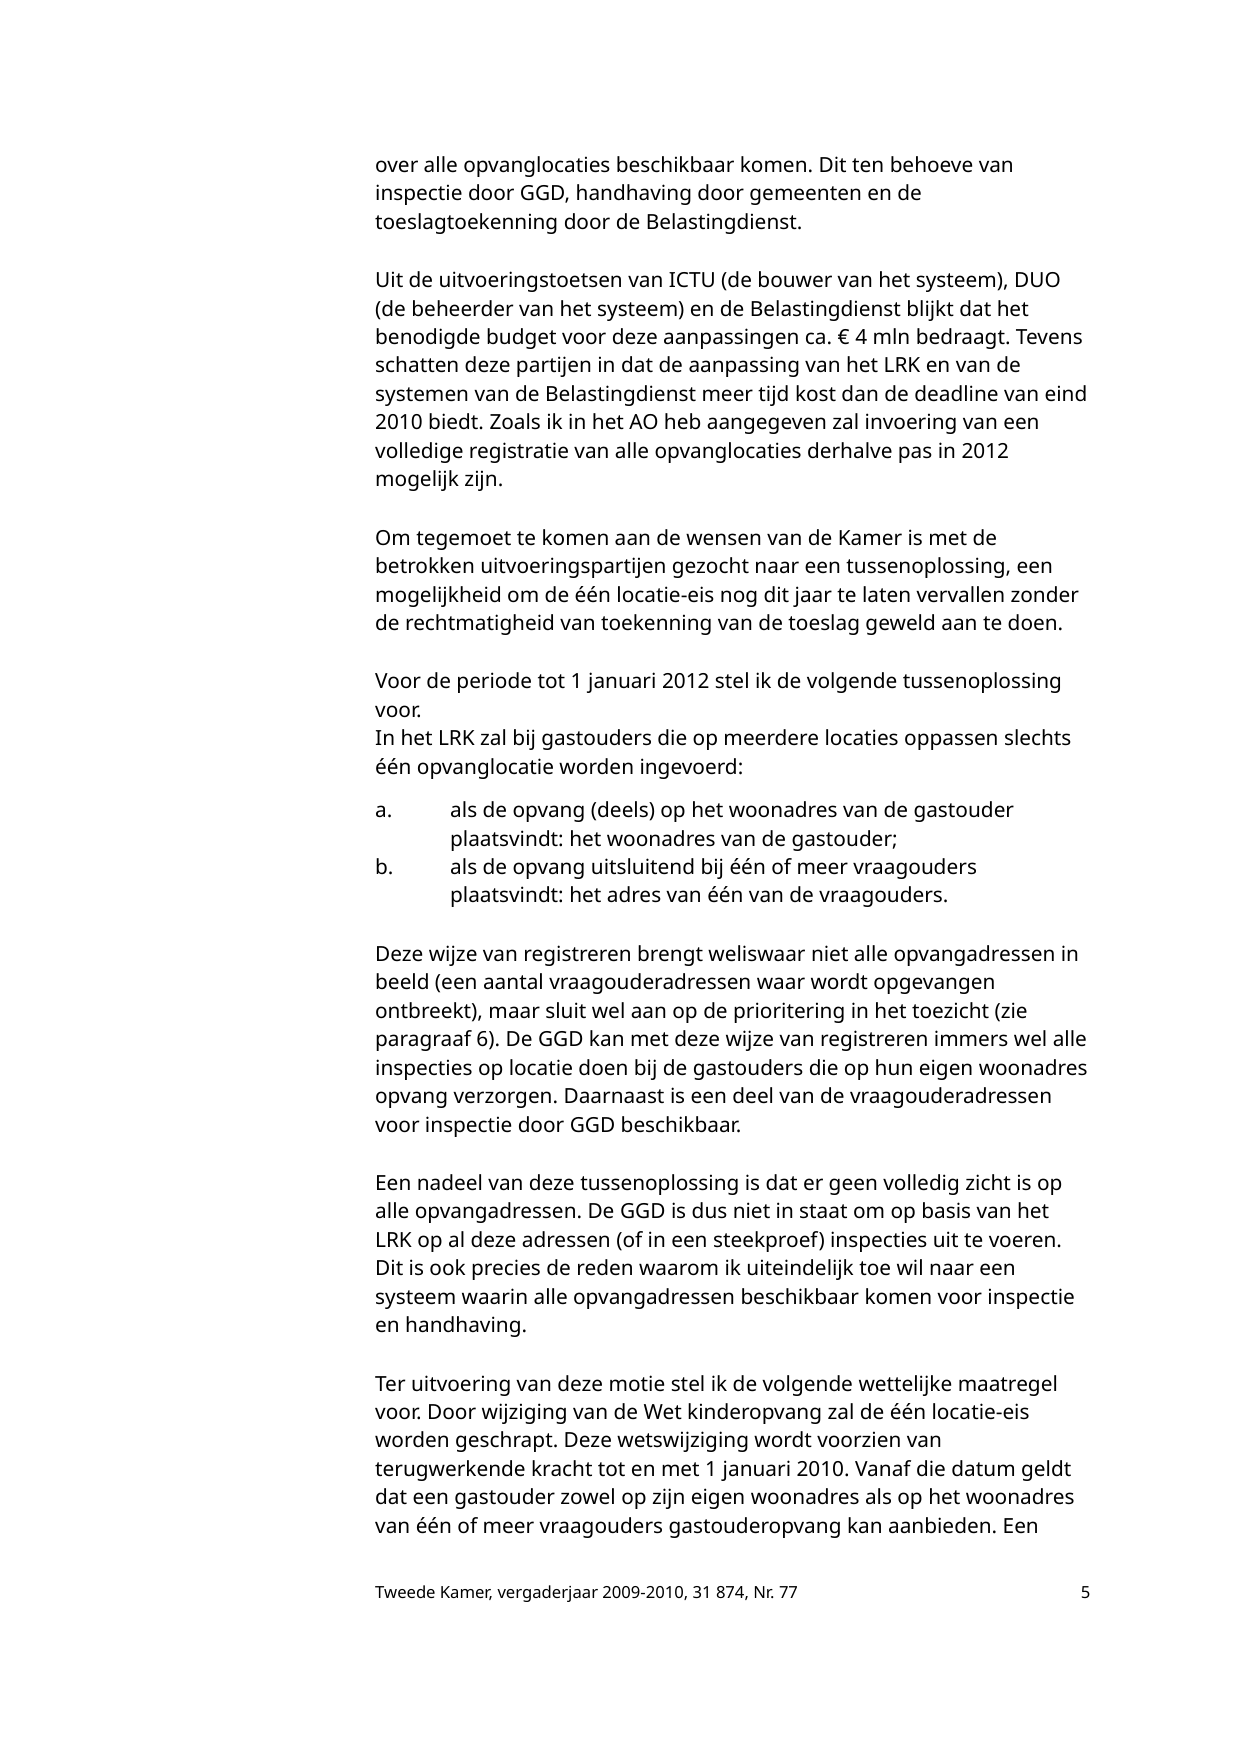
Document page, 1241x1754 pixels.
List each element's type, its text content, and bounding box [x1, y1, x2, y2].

text Deze wijze van registreren brengt weliswaar niet alle opvangadressen in beeld (een aantal vraagouderadressen waar wordt opgevangen ontbreekt), maar sluit wel aan op de prioritering in het toezicht (zie paragraaf 6). De GGD kan met deze wijze van registreren immers wel alle inspecties op locatie doen bij de gastouders die op hun eigen woonadres opvang verzorgen. Daarnaast is een deel van de vraagouderadressen voor inspectie door GGD beschikbaar. [375, 939, 1090, 1138]
text Voor de periode tot 1 januari 2012 stel ik de volgende tussenoplossing voor. [375, 667, 1090, 723]
text Een nadeel van deze tussenoplossing is dat er geen volledig zicht is op alle opvangadressen. De GGD is dus niet in staat om op basis van het LRK op al deze adressen (of in een steekproef) inspecties uit te voeren. Dit is ook precies de reden waarom ik uiteindelijk toe wil naar een systeem waarin alle opvangadressen beschikbaar komen voor inspectie en handhaving. [375, 1168, 1090, 1339]
text Om tegemoet te komen aan de wensen van de Kamer is met de betrokken uitvoeringspartijen gezocht naar een tussenoplossing, een mogelijkheid om de één locatie-eis nog dit jaar te laten vervallen zonder de rechtmatigheid van toekenning van de toeslag geweld aan te doen. [375, 523, 1090, 637]
list als de opvang (deels) op het woonadres van de gastouder plaatsvindt: het woonadres van de gastouder; [375, 795, 1090, 852]
text Uit de uitvoeringstoetsen van ICTU (de bouwer van het systeem), DUO (de beheerder van het systeem) en de Belastingdienst blijkt dat het benodigde budget voor deze aanpassingen ca. € 4 mln bedraagt. Tevens schatten deze partijen in dat de aanpassing van het LRK en van de systemen van de Belastingdienst meer tijd kost dan de deadline van eind 2010 biedt. Zoals ik in het AO heb aangegeven zal invoering van een volledige registratie van alle opvanglocaties derhalve pas in 2012 mogelijk zijn. [375, 265, 1090, 493]
text In het LRK zal bij gastouders die op meerdere locaties oppassen slechts één opvanglocatie worden ingevoerd: [375, 723, 1090, 780]
text Ter uitvoering van deze motie stel ik de volgende wettelijke maatregel voor. Door wijziging van de Wet kinderopvang zal de één locatie-eis worden geschrapt. Deze wetswijziging wordt voorzien van terugwerkende kracht tot en met 1 januari 2010. Vanaf die datum geldt dat een gastouder zowel op zijn eigen woonadres als op het woonadres van één of meer vraagouders gastouderopvang kan aanbieden. Een [375, 1369, 1090, 1539]
list als de opvang uitsluitend bij één of meer vraagouders plaatsvindt: het adres van één van de vraagouders. [375, 852, 1090, 909]
text over alle opvanglocaties beschikbaar komen. Dit ten behoeve van inspectie door GGD, handhaving door gemeenten en de toeslagtoekenning door de Belastingdienst. [375, 150, 1090, 235]
